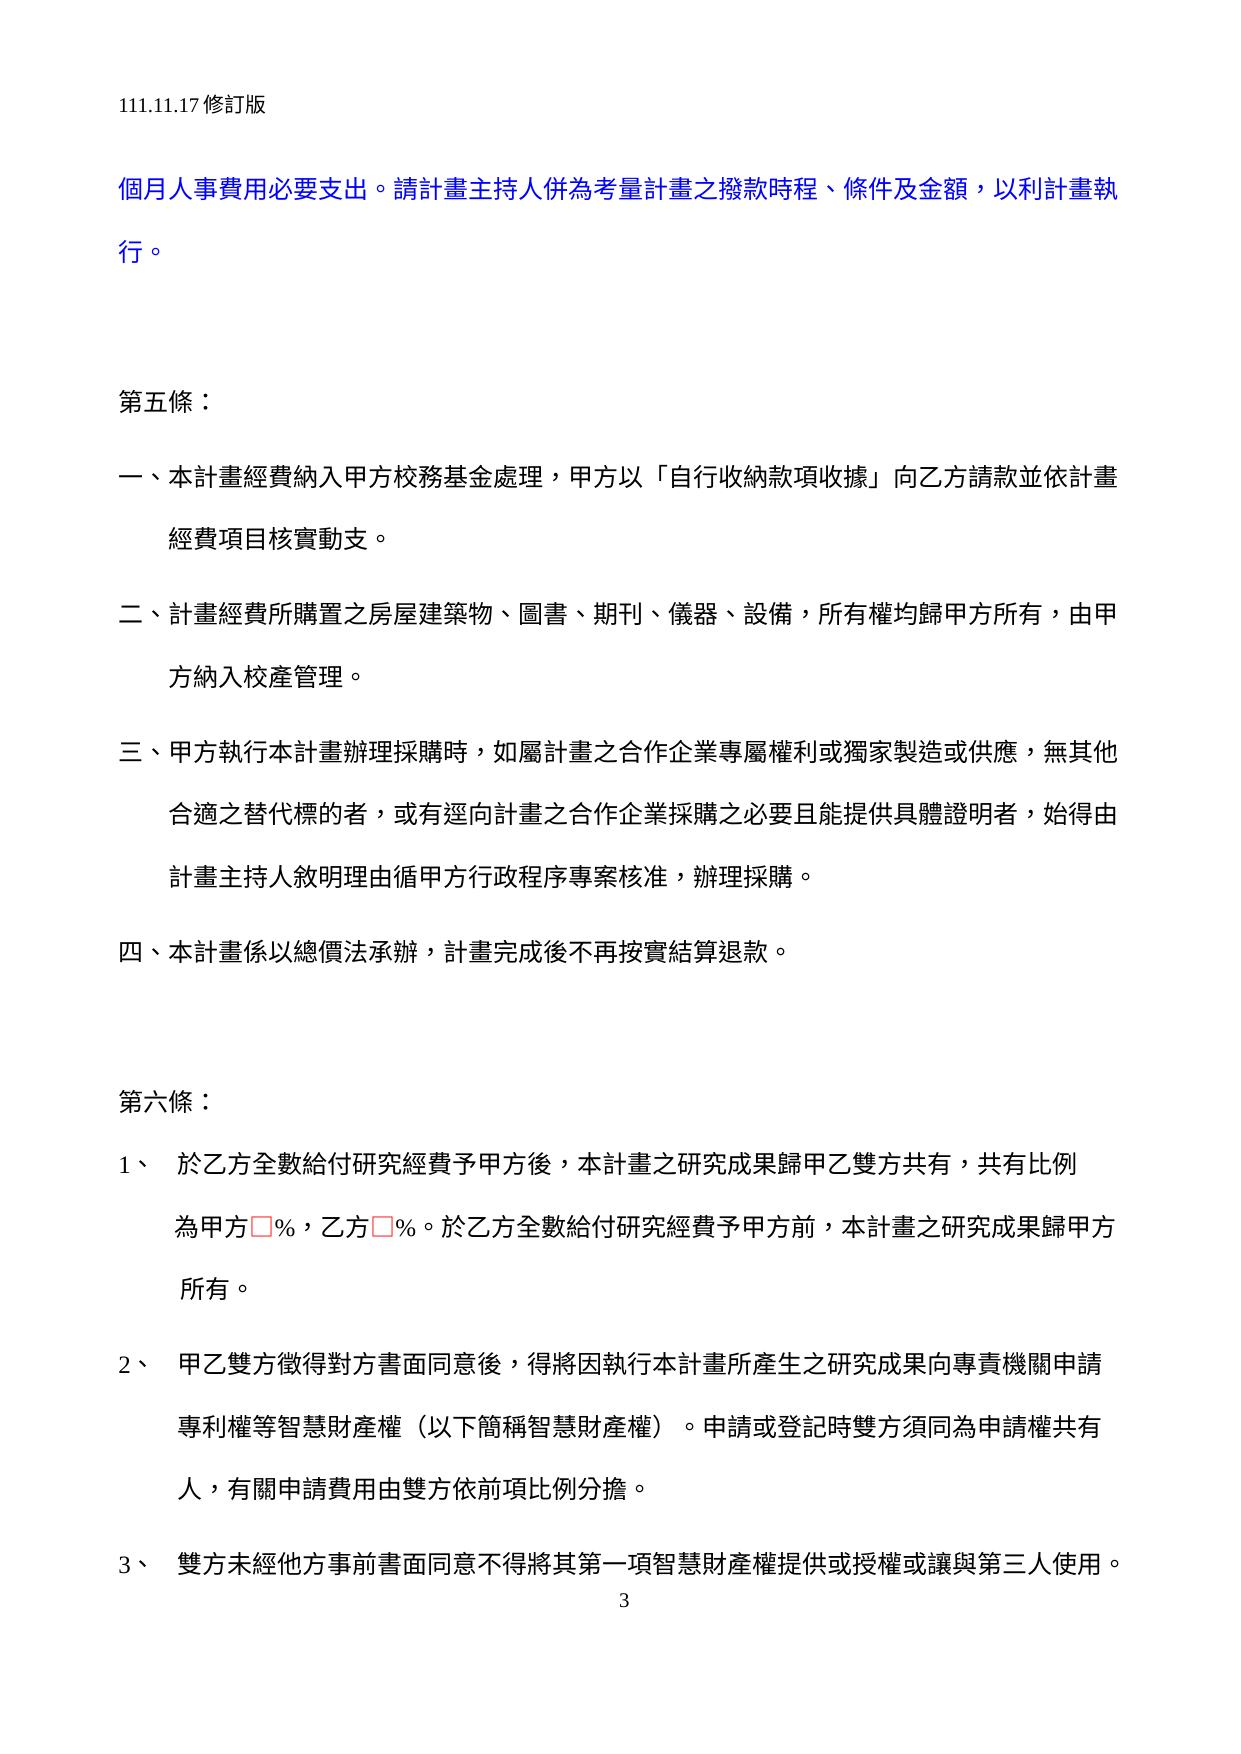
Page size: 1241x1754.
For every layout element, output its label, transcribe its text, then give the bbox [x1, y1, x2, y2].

text 二、計畫經費所購置之房屋建築物、圖書、期刊、儀器、設備，所有權均歸甲方所有，由甲方納入校產管理。 [118, 571, 1122, 696]
text 第五條： [118, 359, 1122, 421]
list 於乙方全數給付研究經費予甲方後，本計畫之研究成果歸甲乙雙方共有，共有比例 [118, 1121, 1122, 1184]
text 三、甲方執行本計畫辦理採購時，如屬計畫之合作企業專屬權利或獨家製造或供應，無其他合適之替代標的者，或有逕向計畫之合作企業採購之必要且能提供具體證明者，始得由計畫主持人敘明理由循甲方行政程序專案核准，辦理採購。 [118, 709, 1122, 896]
text 一、本計畫經費納入甲方校務基金處理，甲方以「自行收納款項收據」向乙方請款並依計畫經費項目核實動支。 [118, 434, 1122, 559]
text 個月人事費用必要支出。請計畫主持人併為考量計畫之撥款時程、條件及金額，以利計畫執行。 [118, 146, 1122, 271]
list 雙方未經他方事前書面同意不得將其第一項智慧財產權提供或授權或讓與第三人使用。經雙方同意任何一方將研究成果授權第三人實施者，其授權或讓與所產生之權益收入（如簽約金、授權金、衍生利益金等），依主導簽約之一方60%，另一方40%之分配比率分配之。 [118, 1521, 1122, 1584]
text 為甲方□%，乙方□%。於乙方全數給付研究經費予甲方前，本計畫之研究成果歸甲方所有。 [118, 1184, 1122, 1309]
list 甲乙雙方徵得對方書面同意後，得將因執行本計畫所產生之研究成果向專責機關申請專利權等智慧財產權（以下簡稱智慧財產權）。申請或登記時雙方須同為申請權共有人，有關申請費用由雙方依前項比例分擔。 [118, 1321, 1122, 1509]
text 四、本計畫係以總價法承辦，計畫完成後不再按實結算退款。 [118, 909, 1122, 971]
text 第六條： [118, 1059, 1122, 1121]
